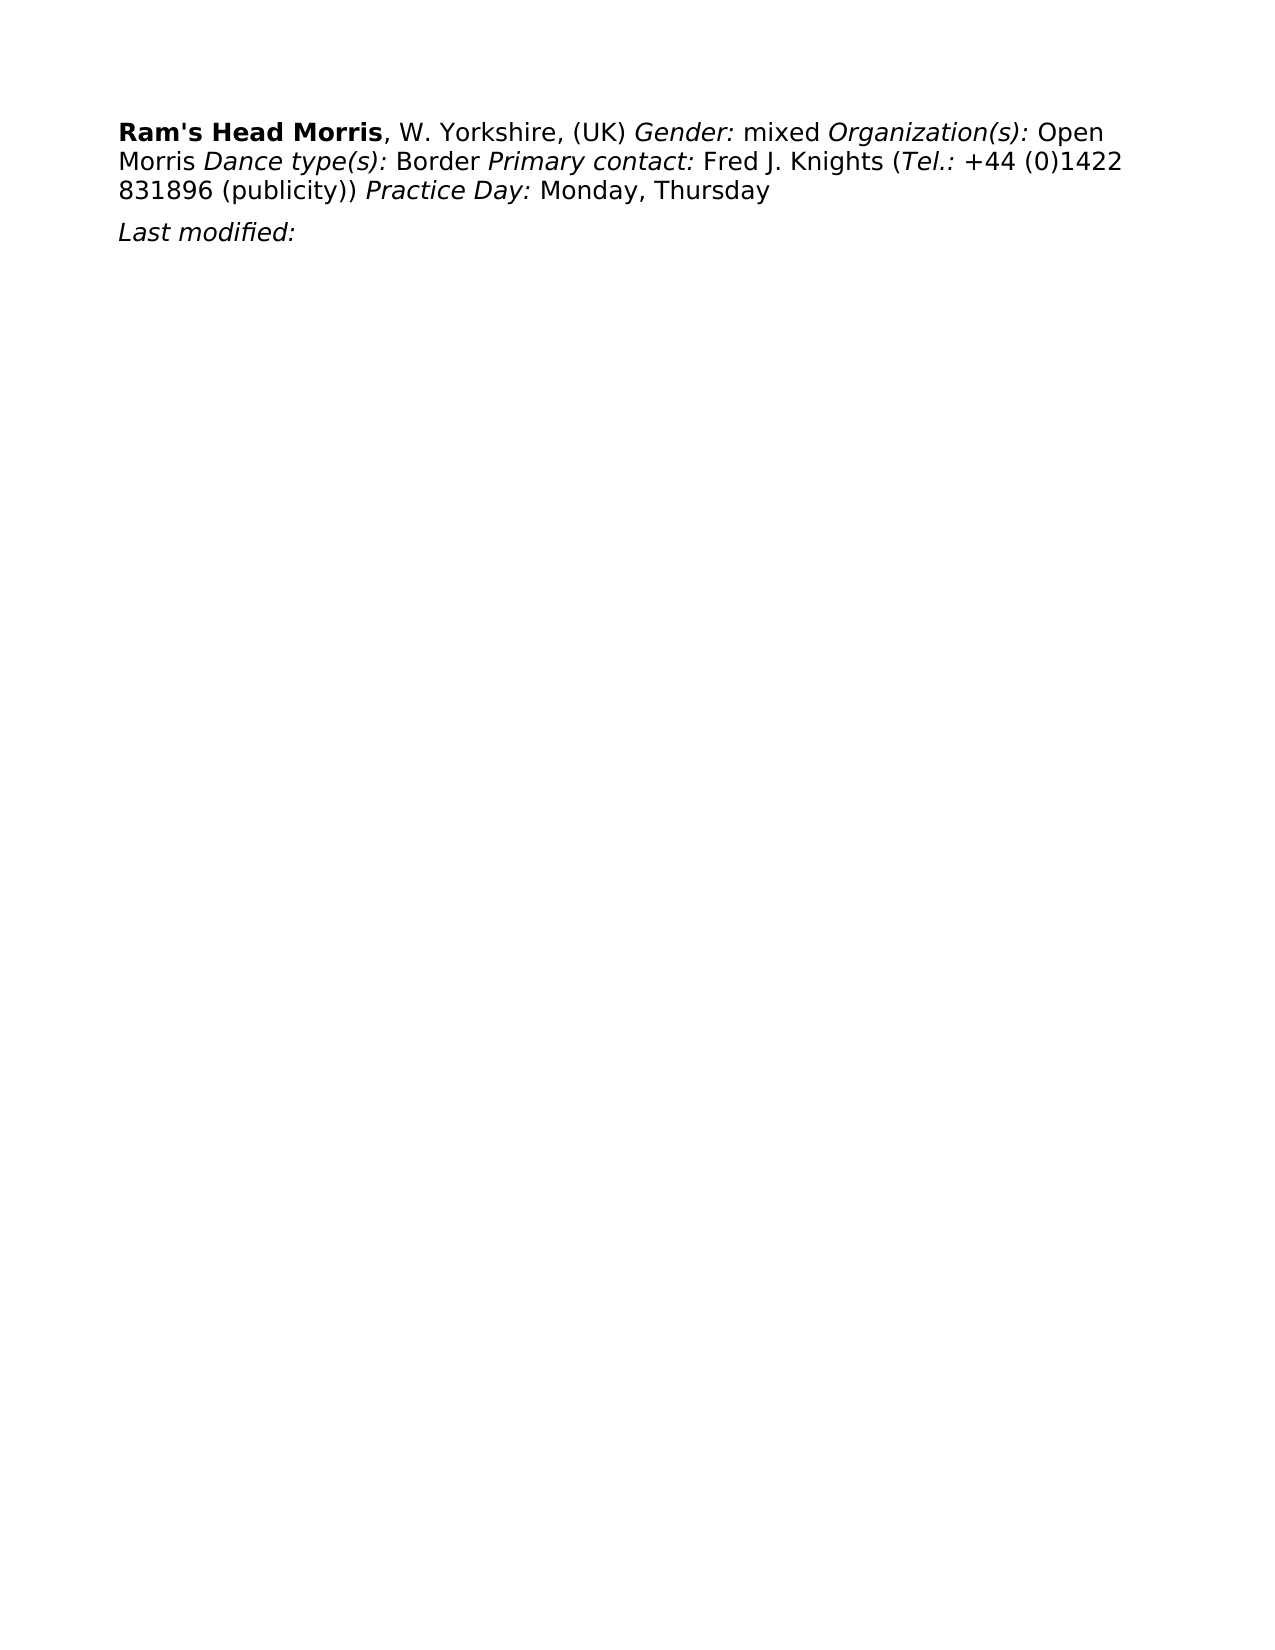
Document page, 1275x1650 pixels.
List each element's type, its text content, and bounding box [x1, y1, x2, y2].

text Last modified: [118, 218, 1157, 247]
text Ram's Head Morris, W. Yorkshire, (UK) Gender: mixed Organization(s): Open Morris Dance type(s): Border Primary contact: Fred J. Knights (Tel.: +44 (0)1422 831896 (publicity)) Practice Day: Monday, Thursday [118, 118, 1157, 206]
